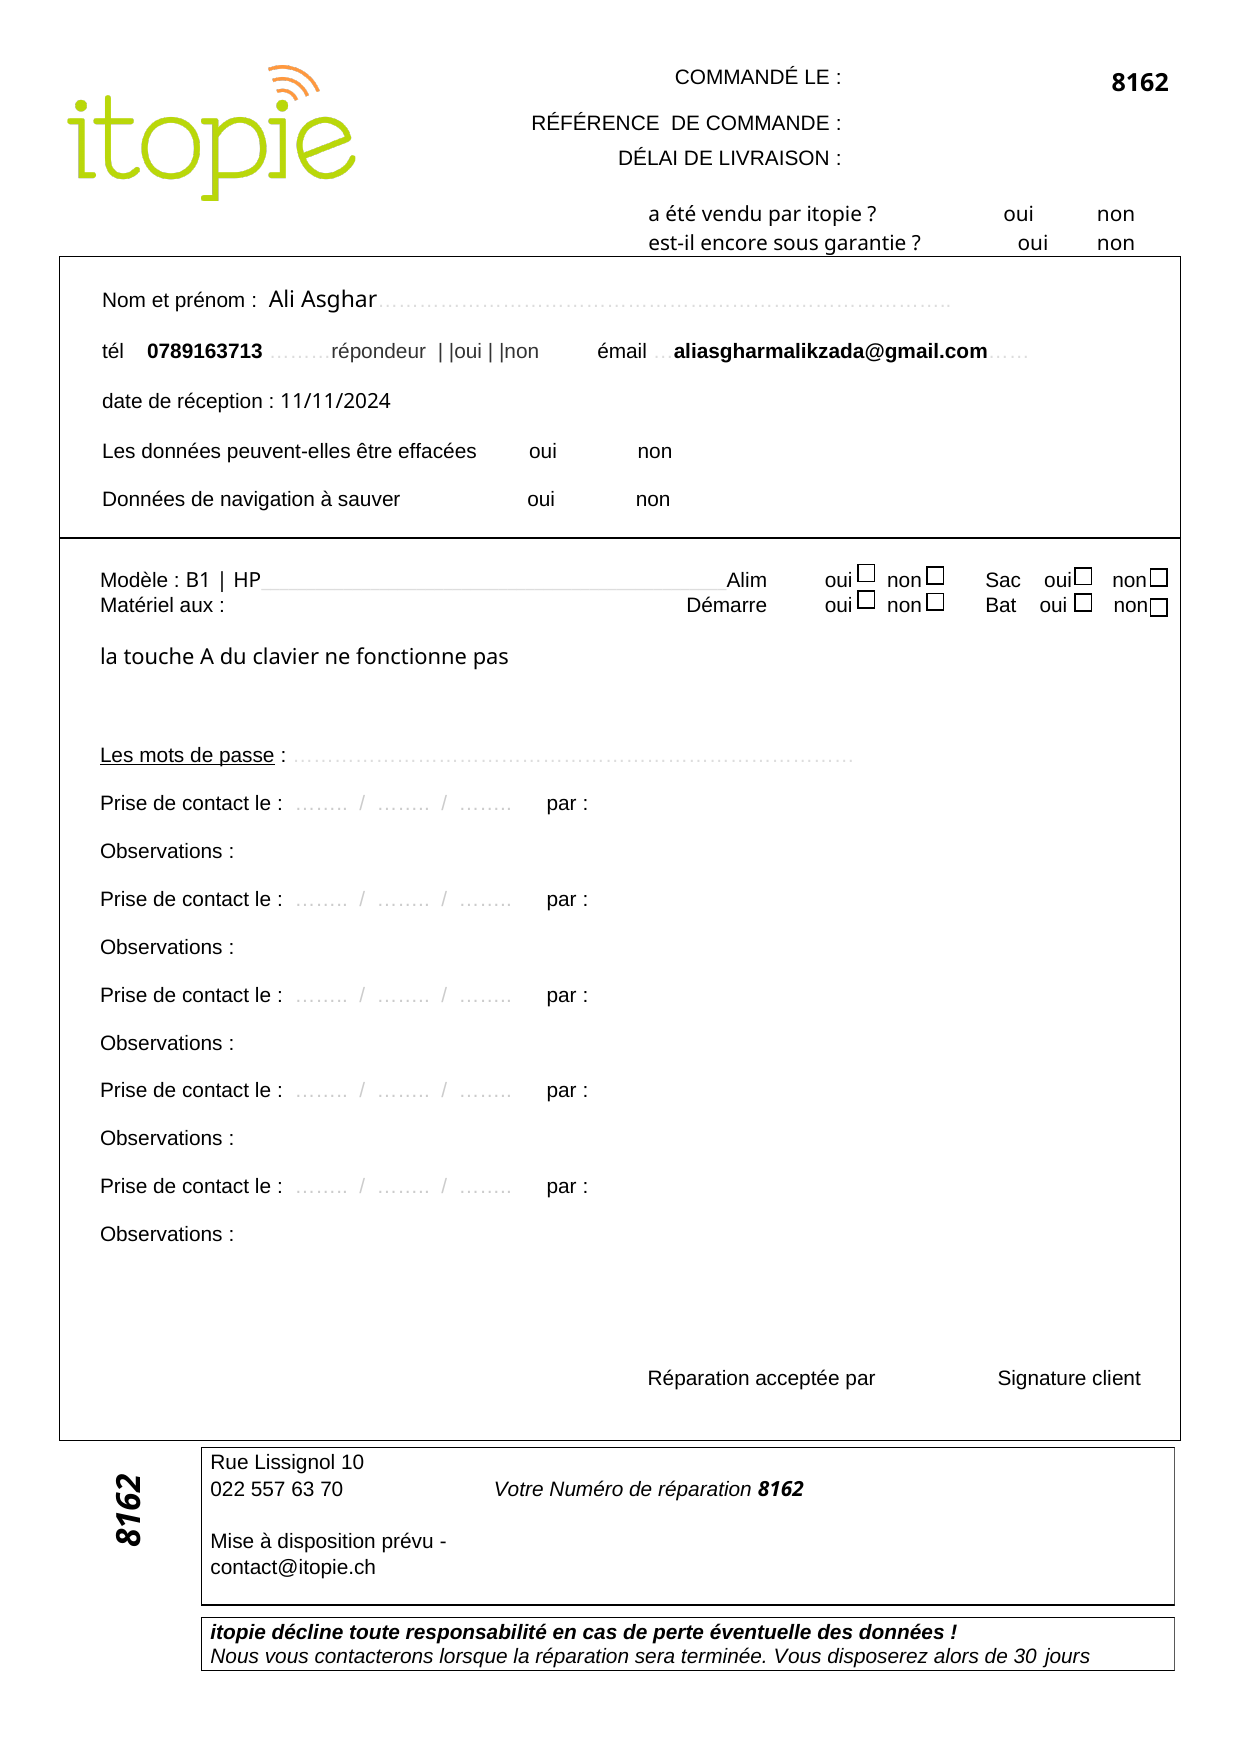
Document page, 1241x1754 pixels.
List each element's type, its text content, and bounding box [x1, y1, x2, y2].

text Observations : [60, 836, 1180, 863]
text est-il encore sous garantie ? oui non [59, 228, 1181, 256]
table_cell itopie décline toute responsabilité en cas de perte éventuelle des données ! Nous vous contacterons lorsque la réparation sera terminée. Vous disposerez alors de 30 jours [195, 1611, 1180, 1677]
table_header 8162 [59, 1441, 195, 1677]
text tél 0789163713 ………répondeur | |oui | |non émail …aliasgharmalikzada@gmail.com…… [60, 335, 1180, 362]
text Les mots de passe : ……………………………………………………………………… [60, 740, 1180, 767]
table_cell DÉLAI DE LIVRAISON : [490, 140, 847, 175]
text Modèle : B1 | HP Alim oui non Sac oui non [948, 562, 1180, 590]
table_header COMMANDÉ LE : [490, 59, 847, 104]
text a été vendu par itopie ? oui non [59, 199, 1181, 228]
text Modèle : B1 | HP Alim oui non Sac oui non [60, 562, 856, 590]
text Observations : [60, 1219, 1180, 1246]
text Prise de contact le : …….. / …….. / …….. par : [60, 1075, 1180, 1102]
text Prise de contact le : …….. / …….. / …….. par : [60, 788, 1180, 815]
table_header Rue Lissignol 10 022 557 63 70 Votre Numéro de réparation 8162 Mise à disposition prévu - contact@itopie.ch [195, 1441, 1180, 1611]
text Observations : [60, 1123, 1180, 1150]
table_cell [847, 140, 1180, 175]
text Données de navigation à sauver oui non [60, 484, 1180, 511]
text Modèle : B1 | HP Alim oui non Sac oui non [879, 562, 925, 590]
text la touche A du clavier ne fonctionne pas [60, 638, 1180, 671]
text Observations : [60, 1027, 1180, 1054]
text Observations : [60, 931, 1180, 958]
table_cell RÉFÉRENCE DE COMMANDE : [490, 105, 847, 140]
picture [67, 65, 356, 201]
table_header 8162 [847, 59, 1180, 104]
table_cell [847, 105, 1180, 140]
text Matériel aux : Démarre oui non Bat oui non [60, 590, 1180, 617]
text Les données peuvent-elles être effacées oui non [60, 436, 1180, 463]
text Prise de contact le : …….. / …….. / …….. par : [60, 883, 1180, 911]
text Réparation acceptée par Signature client [60, 1363, 1180, 1390]
text Prise de contact le : …….. / …….. / …….. par : [60, 1171, 1180, 1198]
text date de réception : 11/11/2024 [60, 383, 1180, 415]
text Prise de contact le : …….. / …….. / …….. par : [60, 979, 1180, 1006]
text Nom et prénom : Ali Asghar……………………………………………………………………….. [60, 280, 1180, 314]
